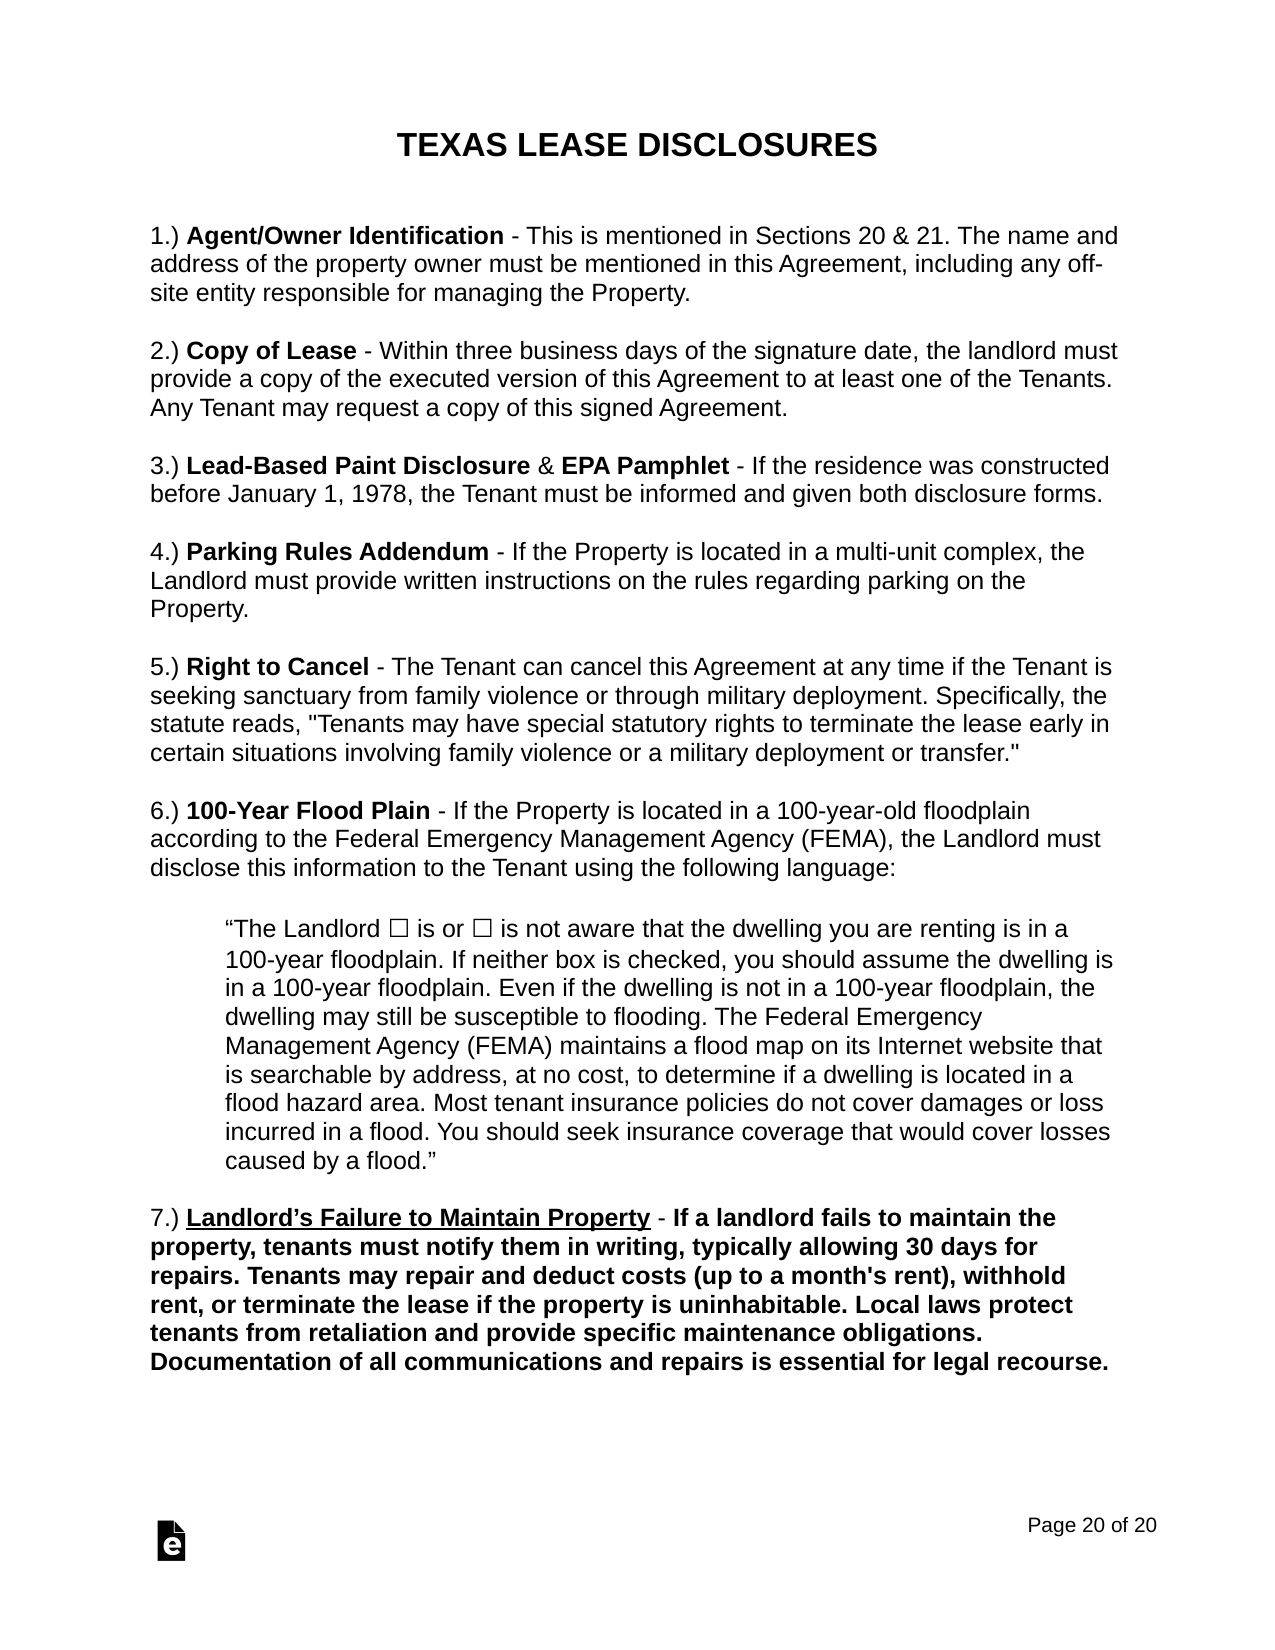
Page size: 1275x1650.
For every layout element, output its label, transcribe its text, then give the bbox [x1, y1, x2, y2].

text “The Landlord ☐ is or ☐ is not aware that the dwelling you are renting is in a 100-year floodplain. If neither box is checked, you should assume the dwelling is in a 100-year floodplain. Even if the dwelling is not in a 100-year floodplain, the dwelling may still be susceptible to flooding. The Federal Emergency Management Agency (FEMA) maintains a flood map on its Internet website that is searchable by address, at no cost, to determine if a dwelling is located in a flood hazard area. Most tenant insurance policies do not cover damages or loss incurred in a flood. You should seek insurance coverage that would cover losses caused by a flood.” [225, 911, 1125, 1175]
text 5.) Right to Cancel - The Tenant can cancel this Agreement at any time if the Tenant is seeking sanctuary from family violence or through military deployment. Specifically, the statute reads, "Tenants may have special statutory rights to terminate the lease early in certain situations involving family violence or a military deployment or transfer." [150, 652, 1125, 767]
text 2.) Copy of Lease - Within three business days of the signature date, the landlord must provide a copy of the executed version of this Agreement to at least one of the Tenants. Any Tenant may request a copy of this signed Agreement. [150, 336, 1125, 422]
text 6.) 100-Year Flood Plain - If the Property is located in a 100-year-old floodplain according to the Federal Emergency Management Agency (FEMA), the Landlord must disclose this information to the Tenant using the following language: [150, 796, 1125, 882]
text TEXAS LEASE DISCLOSURES [150, 125, 1125, 163]
text 3.) Lead-Based Paint Disclosure & EPA Pamphlet - If the residence was constructed before January 1, 1978, the Tenant must be informed and given both disclosure forms. [150, 451, 1125, 508]
text 7.) Landlord’s Failure to Maintain Property - If a landlord fails to maintain the property, tenants must notify them in writing, typically allowing 30 days for repairs. Tenants may repair and deduct costs (up to a month's rent), withhold rent, or terminate the lease if the property is uninhabitable. Local laws protect tenants from retaliation and provide specific maintenance obligations. Documentation of all communications and repairs is essential for legal recourse. [150, 1203, 1125, 1376]
text 1.) Agent/Owner Identification - This is mentioned in Sections 20 & 21. The name and address of the property owner must be mentioned in this Agreement, including any off-site entity responsible for managing the Property. [150, 221, 1125, 307]
text 4.) Parking Rules Addendum - If the Property is located in a multi-unit complex, the Landlord must provide written instructions on the rules regarding parking on the Property. [150, 537, 1125, 623]
